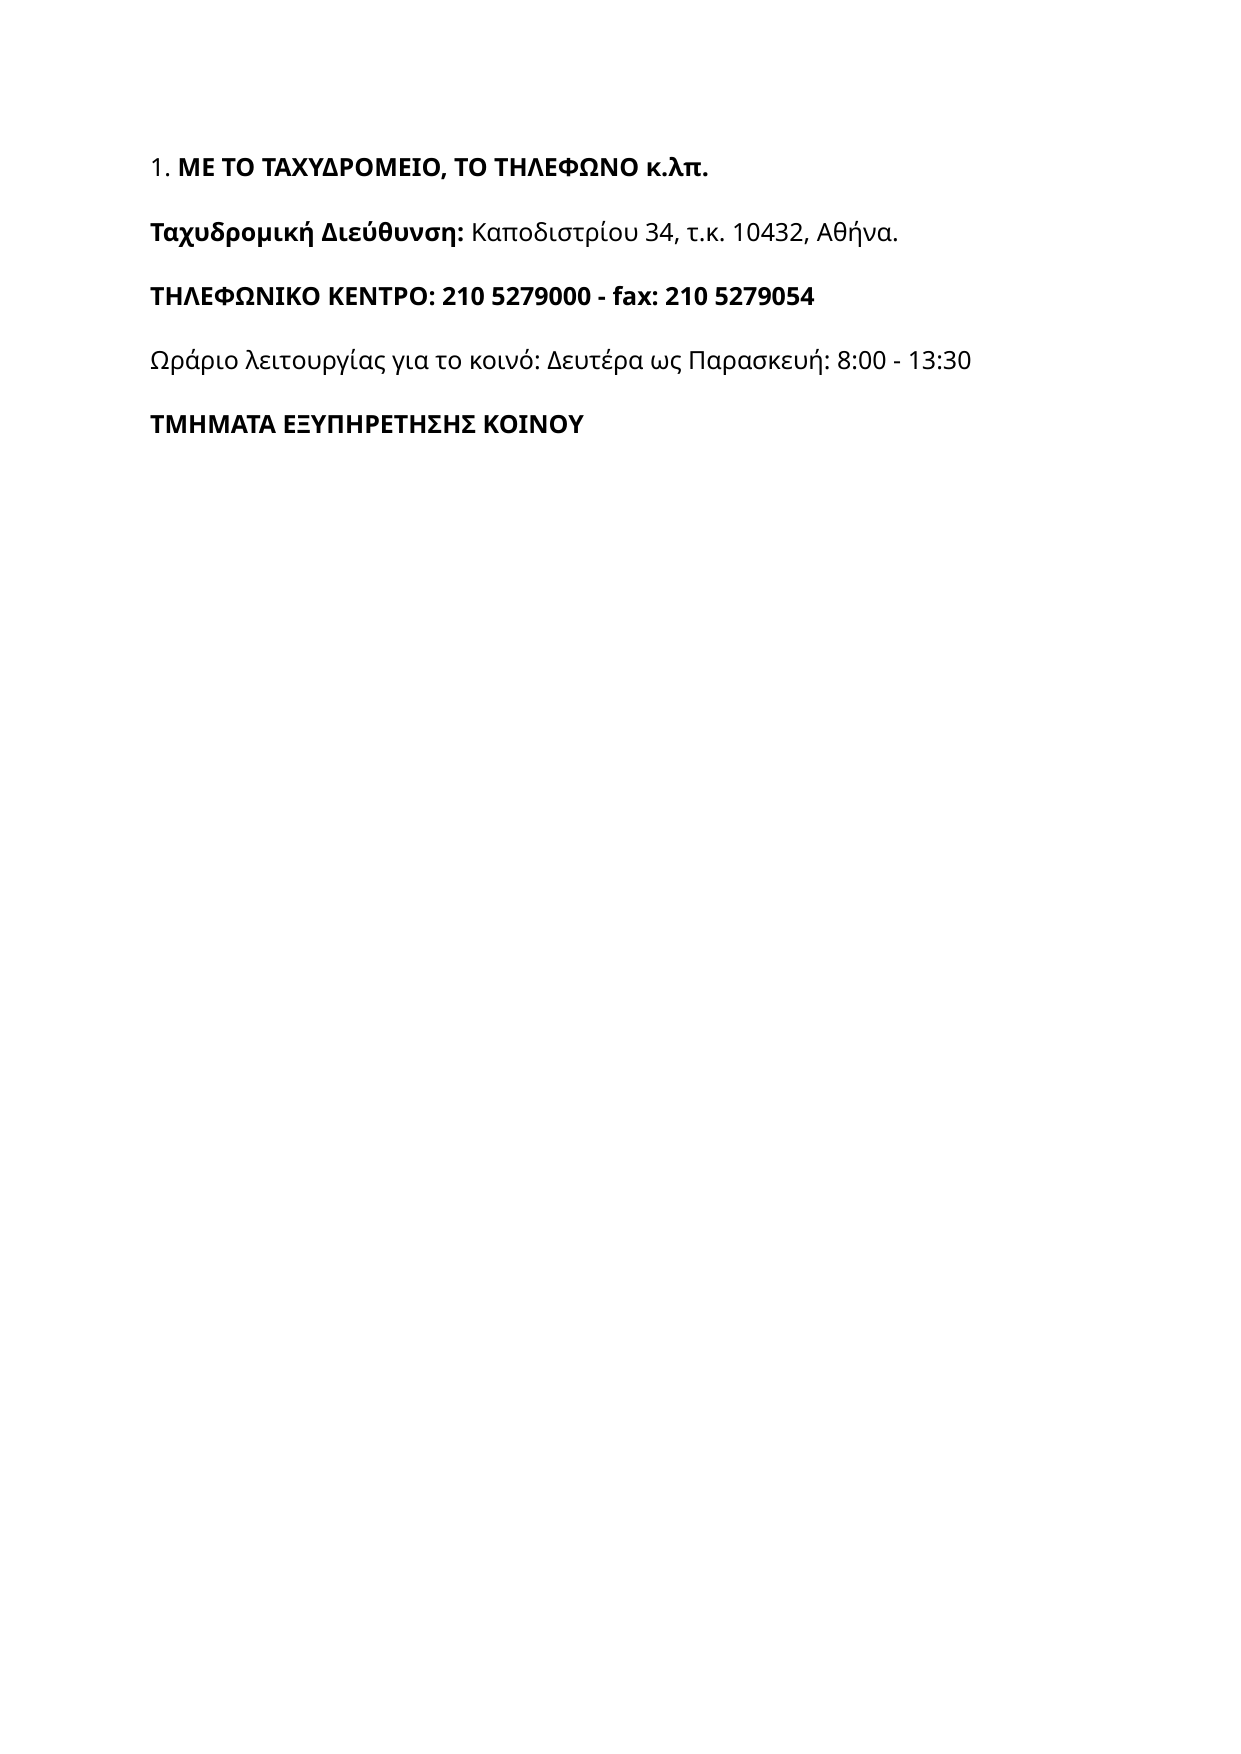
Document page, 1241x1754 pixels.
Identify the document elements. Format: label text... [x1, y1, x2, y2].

text ΤΗΛΕΦΩΝΙΚΟ ΚΕΝΤΡΟ: 210 5279000 - fax: 210 5279054 [150, 278, 1090, 312]
text Ωράριο λειτουργίας για το κοινό: Δευτέρα ως Παρασκευή: 8:00 - 13:30 [150, 342, 1090, 377]
text ΤΜΗΜΑΤΑ ΕΞΥΠΗΡΕΤΗΣΗΣ ΚΟΙΝΟΥ [150, 407, 1090, 441]
text Ταχυδρομική Διεύθυνση: Καποδιστρίου 34, τ.κ. 10432, Αθήνα. [150, 214, 1090, 248]
text 1. ΜΕ ΤΟ ΤΑΧΥΔΡΟΜΕΙΟ, ΤΟ ΤΗΛΕΦΩΝΟ κ.λπ. [150, 150, 1090, 184]
